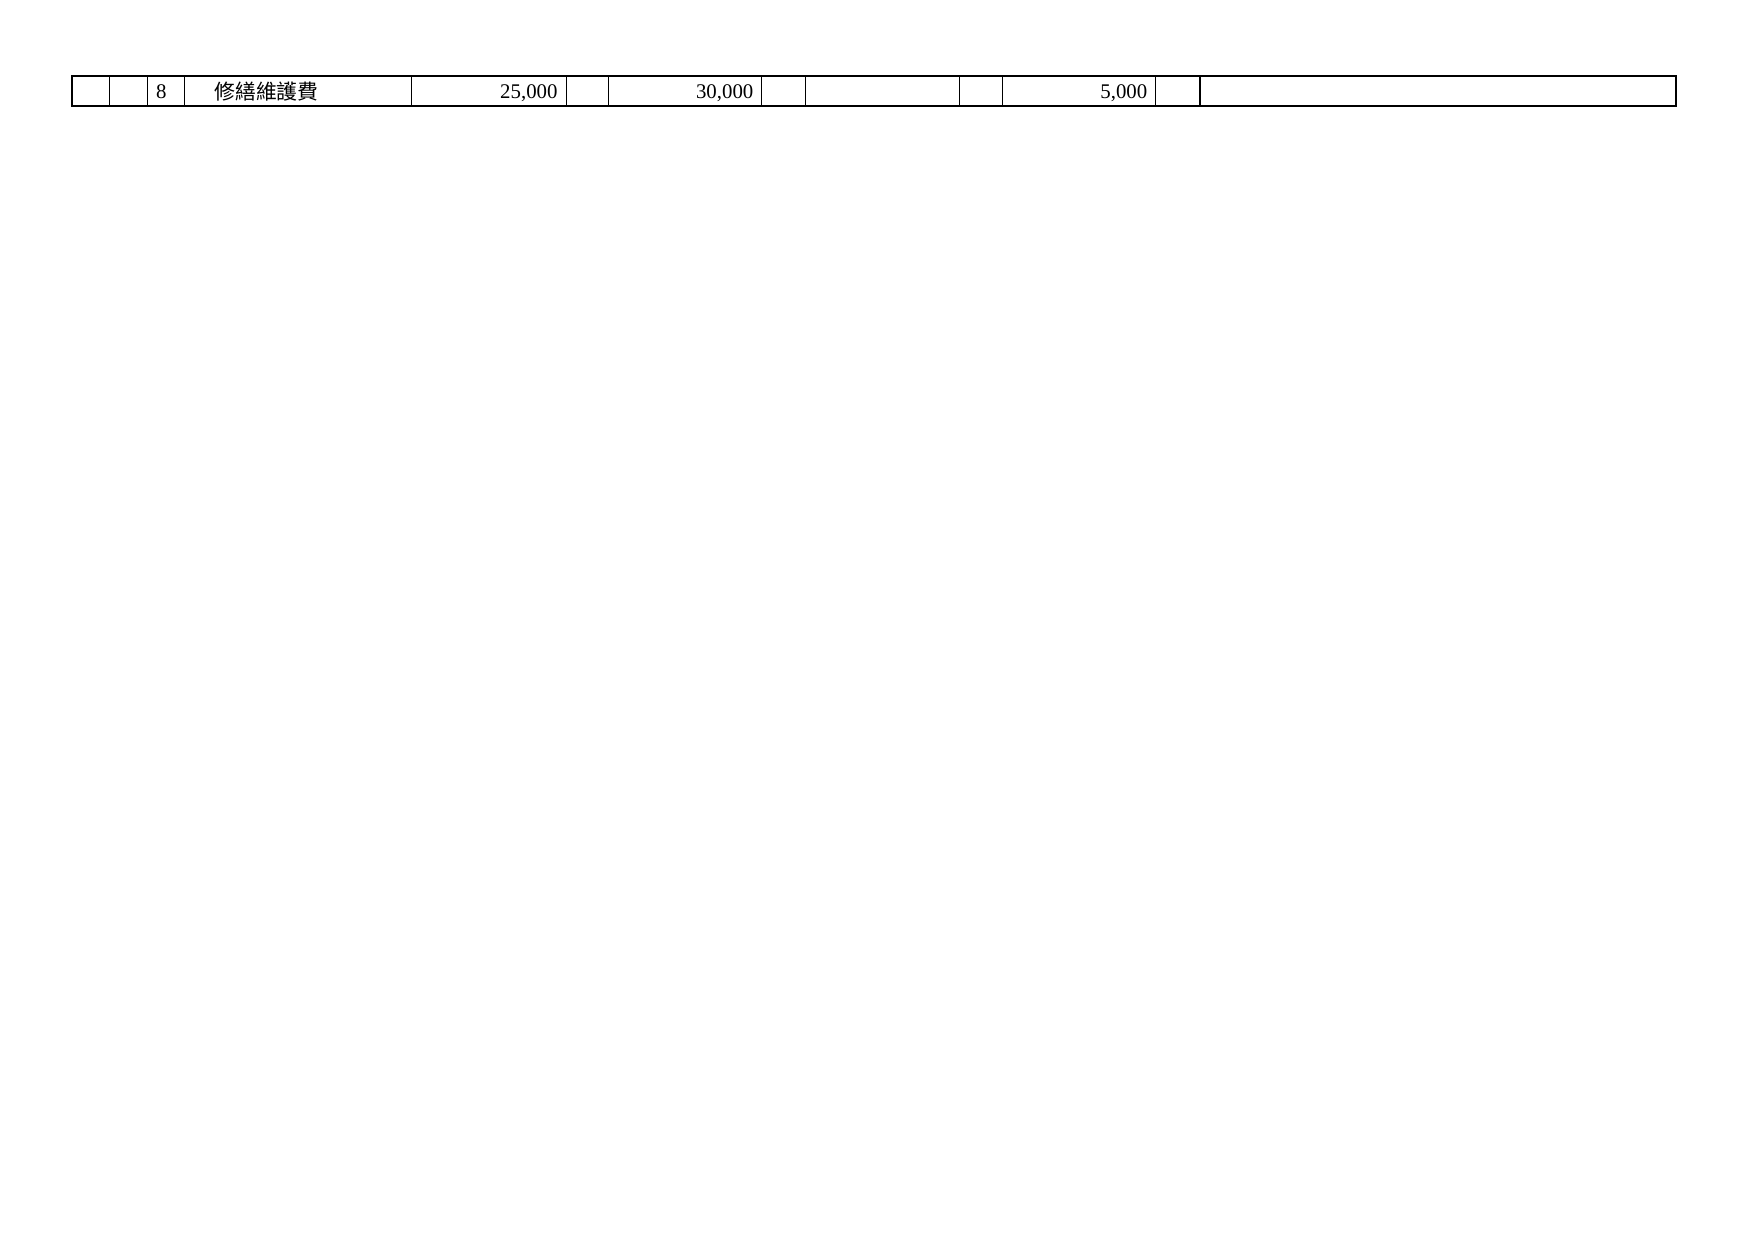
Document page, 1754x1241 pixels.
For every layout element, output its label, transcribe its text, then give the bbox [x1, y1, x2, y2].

table_cell 5,000 [1003, 77, 1155, 105]
table_cell [762, 77, 805, 105]
table_cell [1201, 77, 1675, 105]
table_cell [960, 77, 1002, 105]
table_cell [73, 77, 109, 105]
table_cell 修繕維護費 [185, 77, 411, 105]
table_cell [806, 77, 959, 105]
table_cell 8 [148, 77, 184, 105]
table_cell [1156, 77, 1199, 105]
table_cell 25,000 [412, 77, 566, 105]
table_cell 30,000 [609, 77, 761, 105]
table_cell [110, 77, 147, 105]
table_cell [567, 77, 608, 105]
